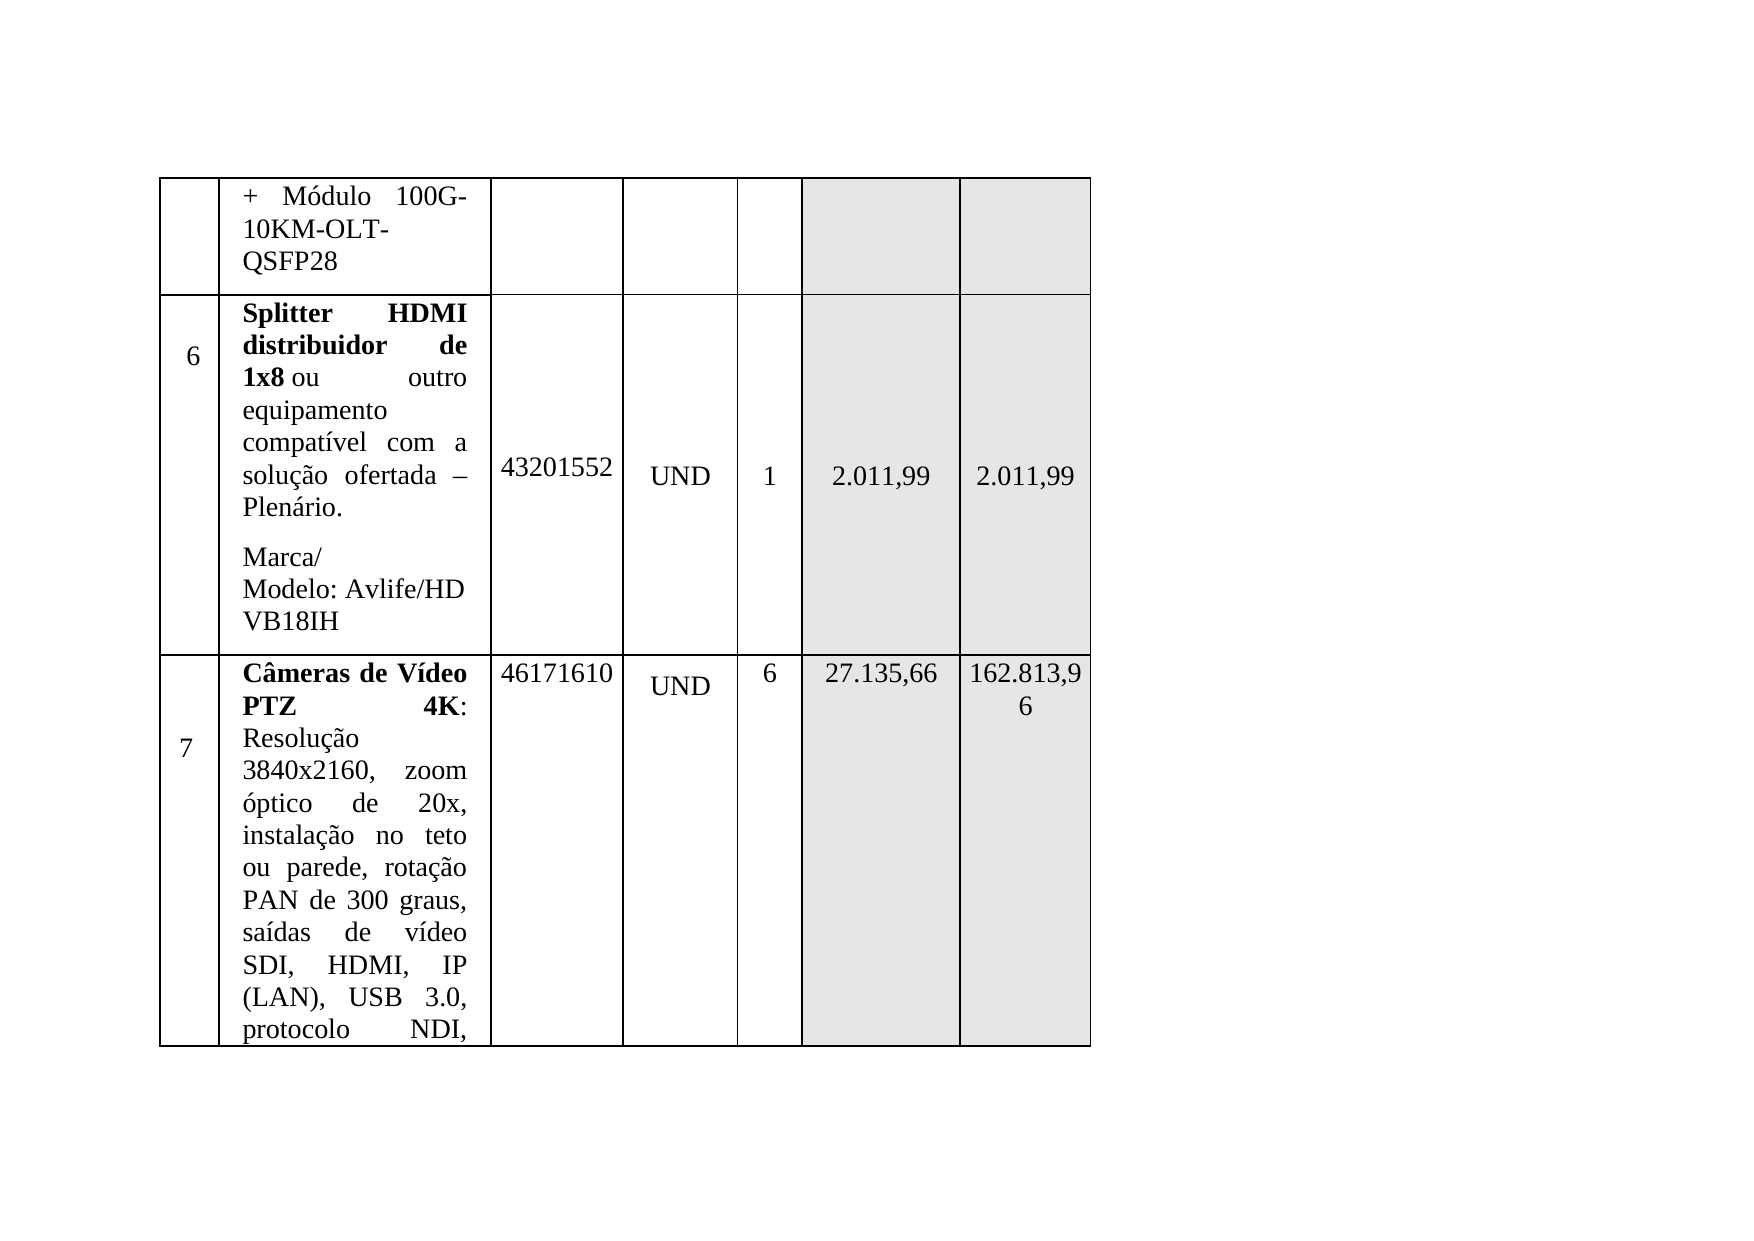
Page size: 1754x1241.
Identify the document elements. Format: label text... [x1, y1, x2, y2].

table_cell [738, 179, 801, 294]
table_cell UND [624, 295, 737, 654]
table_cell 2.011,99 [803, 295, 959, 654]
table_cell Câmeras de Vídeo PTZ 4K: Resolução 3840x2160, zoom óptico de 20x, instalação no teto ou parede, rotação PAN de 300 graus, saídas de vídeo SDI, HDMI, IP (LAN), USB 3.0, protocolo NDI, [220, 656, 490, 1045]
table_cell 46171610 [492, 656, 622, 1045]
table_cell 2.011,99 [961, 295, 1090, 654]
table_cell [492, 179, 622, 294]
table_cell 6 [161, 296, 218, 654]
table_cell 1 [738, 295, 801, 654]
table_cell UND [624, 656, 737, 1045]
table_cell 6 [738, 656, 801, 1045]
table_cell [624, 179, 737, 294]
table_cell [803, 179, 959, 294]
table_cell 162.813,96 [961, 656, 1090, 1045]
table_cell 27.135,66 [803, 656, 959, 1045]
table_cell Splitter HDMI distribuidor de 1x8 ou outro equipamento compatível com a solução ofertada – Plenário. Marca/ Modelo: Avlife/HDVB18IH [220, 296, 490, 654]
table_cell 7 [161, 656, 218, 1045]
table_cell [161, 179, 218, 294]
table_cell 43201552 [492, 295, 622, 654]
table_cell [961, 179, 1090, 294]
table_cell + Módulo 100G-10KM-OLT-QSFP28 [220, 179, 490, 294]
